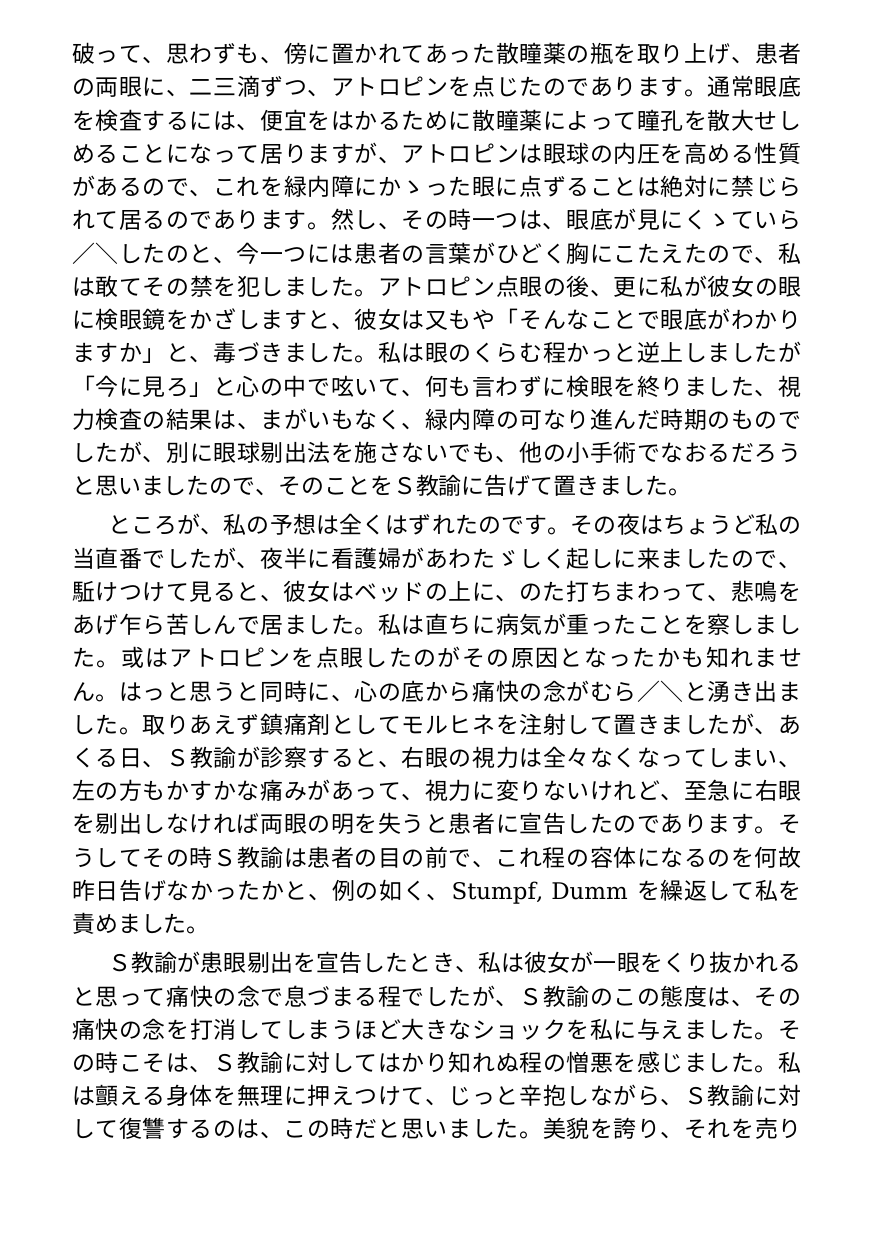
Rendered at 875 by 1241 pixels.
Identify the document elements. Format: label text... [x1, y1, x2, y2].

text Ｓ教諭が患眼剔出を宣告したとき、私は彼女が一眼をくり抜かれると思って痛快の念で息づまる程でしたが、Ｓ教諭のこの態度は、その痛快の念を打消してしまうほど大きなショックを私に与えました。その時こそは、Ｓ教諭に対してはかり知れぬ程の憎悪を感じました。私は顫える身体を無理に押えつけて、じっと辛抱しながら、Ｓ教諭に対して復讐するのは、この時だと思いました。美貌を誇り、それを売り [72, 945, 802, 1144]
text 破って、思わずも、傍に置かれてあった散瞳薬の瓶を取り上げ、患者の両眼に、二三滴ずつ、アトロピンを点じたのであります。通常眼底を検査するには、便宜をはかるために散瞳薬によって瞳孔を散大せしめることになって居りますが、アトロピンは眼球の内圧を高める性質があるので、これを緑内障にかゝった眼に点ずることは絶対に禁じられて居るのであります。然し、その時一つは、眼底が見にくゝていら／＼したのと、今一つには患者の言葉がひどく胸にこたえたので、私は敢てその禁を犯しました。アトロピン点眼の後、更に私が彼女の眼に検眼鏡をかざしますと、彼女は又もや「そんなことで眼底がわかりますか」と、毒づきました。私は眼のくらむ程かっと逆上しましたが「今に見ろ」と心の中で呟いて、何も言わずに検眼を終りました、視力検査の結果は、まがいもなく、緑内障の可なり進んだ時期のものでしたが、別に眼球剔出法を施さないでも、他の小手術でなおるだろうと思いましたので、そのことをＳ教諭に告げて置きました。 [72, 36, 802, 501]
text ところが、私の予想は全くはずれたのです。その夜はちょうど私の当直番でしたが、夜半に看護婦があわたゞしく起しに来ましたので、駈けつけて見ると、彼女はベッドの上に、のた打ちまわって、悲鳴をあげ乍ら苦しんで居ました。私は直ちに病気が重ったことを察しました。或はアトロピンを点眼したのがその原因となったかも知れません。はっと思うと同時に、心の底から痛快の念がむら／＼と湧き出ました。取りあえず鎮痛剤としてモルヒネを注射して置きましたが、あくる日、Ｓ教諭が診察すると、右眼の視力は全々なくなってしまい、左の方もかすかな痛みがあって、視力に変りないけれど、至急に右眼を剔出しなければ両眼の明を失うと患者に宣告したのであります。そうしてその時Ｓ教諭は患者の目の前で、これ程の容体になるのを何故昨日告げなかったかと、例の如く、Stumpf, Dumm を繰返して私を責めました。 [72, 507, 802, 939]
